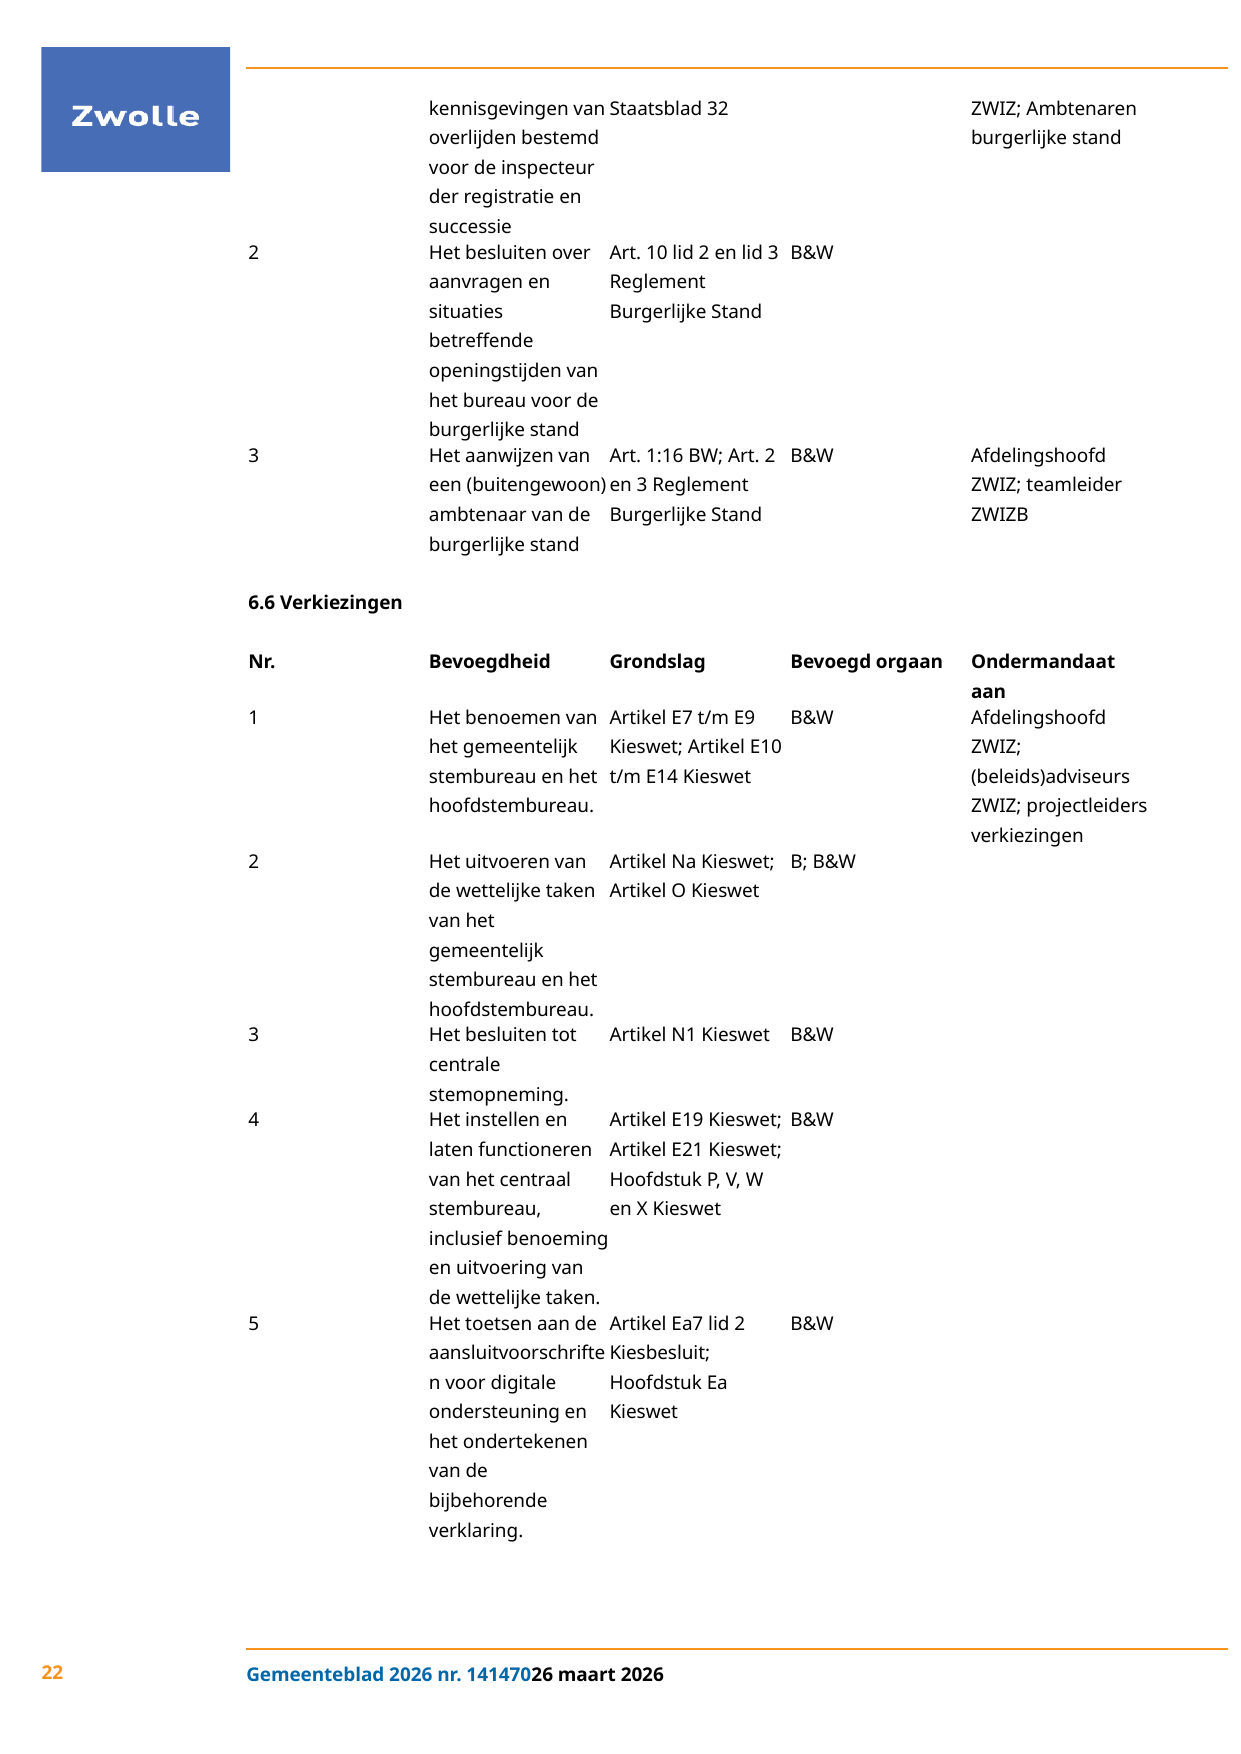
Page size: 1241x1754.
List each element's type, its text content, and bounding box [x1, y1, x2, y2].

table_cell Het aanwijzen van een (buitengewoon) ambtenaar van de burgerlijke stand [429, 442, 609, 557]
table_cell 2 [248, 239, 429, 442]
table_header Grondslag [609, 649, 790, 704]
table_cell B&W [790, 1107, 971, 1310]
table_cell B&W [790, 239, 971, 442]
table_cell Het benoemen van het gemeentelijk stembureau en het hoofdstembureau. [429, 704, 609, 848]
table_cell Artikel Ea7 lid 2 Kiesbesluit; Hoofdstuk Ea Kieswet [609, 1310, 790, 1543]
table_cell B&W [790, 704, 971, 848]
table_cell 1 [248, 704, 429, 848]
table_cell kennisgevingen van overlijden bestemd voor de inspecteur der registratie en successie [429, 95, 609, 239]
table_cell Het toetsen aan de aansluitvoorschriften voor digitale ondersteuning en het ondertekenen van de bijbehorende verklaring. [429, 1310, 609, 1543]
table_header Ondermandaat aan [971, 649, 1152, 704]
table_cell Artikel N1 Kieswet [609, 1022, 790, 1107]
table_cell 4 [248, 1107, 429, 1310]
table_cell Art. 10 lid 2 en lid 3 Reglement Burgerlijke Stand [609, 239, 790, 442]
table_cell 3 [248, 1022, 429, 1107]
table_cell [971, 239, 1152, 442]
text 6.6 Verkiezingen [248, 589, 1152, 615]
table_cell Artikel E19 Kieswet; Artikel E21 Kieswet; Hoofdstuk P, V, W en X Kieswet [609, 1107, 790, 1310]
table_cell [248, 95, 429, 239]
table_cell B&W [790, 442, 971, 557]
table_cell Het instellen en laten functioneren van het centraal stembureau, inclusief benoeming en uitvoering van de wettelijke taken. [429, 1107, 609, 1310]
table_cell Artikel Na Kieswet; Artikel O Kieswet [609, 848, 790, 1022]
table_cell [790, 95, 971, 239]
table_cell B&W [790, 1022, 971, 1107]
table_cell Het besluiten over aanvragen en situaties betreffende openingstijden van het bureau voor de burgerlijke stand [429, 239, 609, 442]
table_cell [971, 848, 1152, 1022]
table_cell [971, 1022, 1152, 1107]
table_cell ZWIZ; Ambtenaren burgerlijke stand [971, 95, 1152, 239]
table_cell Staatsblad 32 [609, 95, 790, 239]
table_cell [971, 1310, 1152, 1543]
table_cell 5 [248, 1310, 429, 1543]
table_cell 2 [248, 848, 429, 1022]
table_cell Het uitvoeren van de wettelijke taken van het gemeentelijk stembureau en het hoofdstembureau. [429, 848, 609, 1022]
table_cell [971, 1107, 1152, 1310]
table_cell Afdelingshoofd ZWIZ; (beleids)adviseurs ZWIZ; projectleiders verkiezingen [971, 704, 1152, 848]
table_header Bevoegd orgaan [790, 649, 971, 704]
table_header Nr. [248, 649, 429, 704]
table_cell Art. 1:16 BW; Art. 2 en 3 Reglement Burgerlijke Stand [609, 442, 790, 557]
table_cell B; B&W [790, 848, 971, 1022]
table_cell Het besluiten tot centrale stemopneming. [429, 1022, 609, 1107]
table_cell Afdelingshoofd ZWIZ; teamleider ZWIZB [971, 442, 1152, 557]
picture [41, 47, 231, 172]
table_header Bevoegdheid [429, 649, 609, 704]
table_cell 3 [248, 442, 429, 557]
table_cell B&W [790, 1310, 971, 1543]
table_cell Artikel E7 t/m E9 Kieswet; Artikel E10 t/m E14 Kieswet [609, 704, 790, 848]
